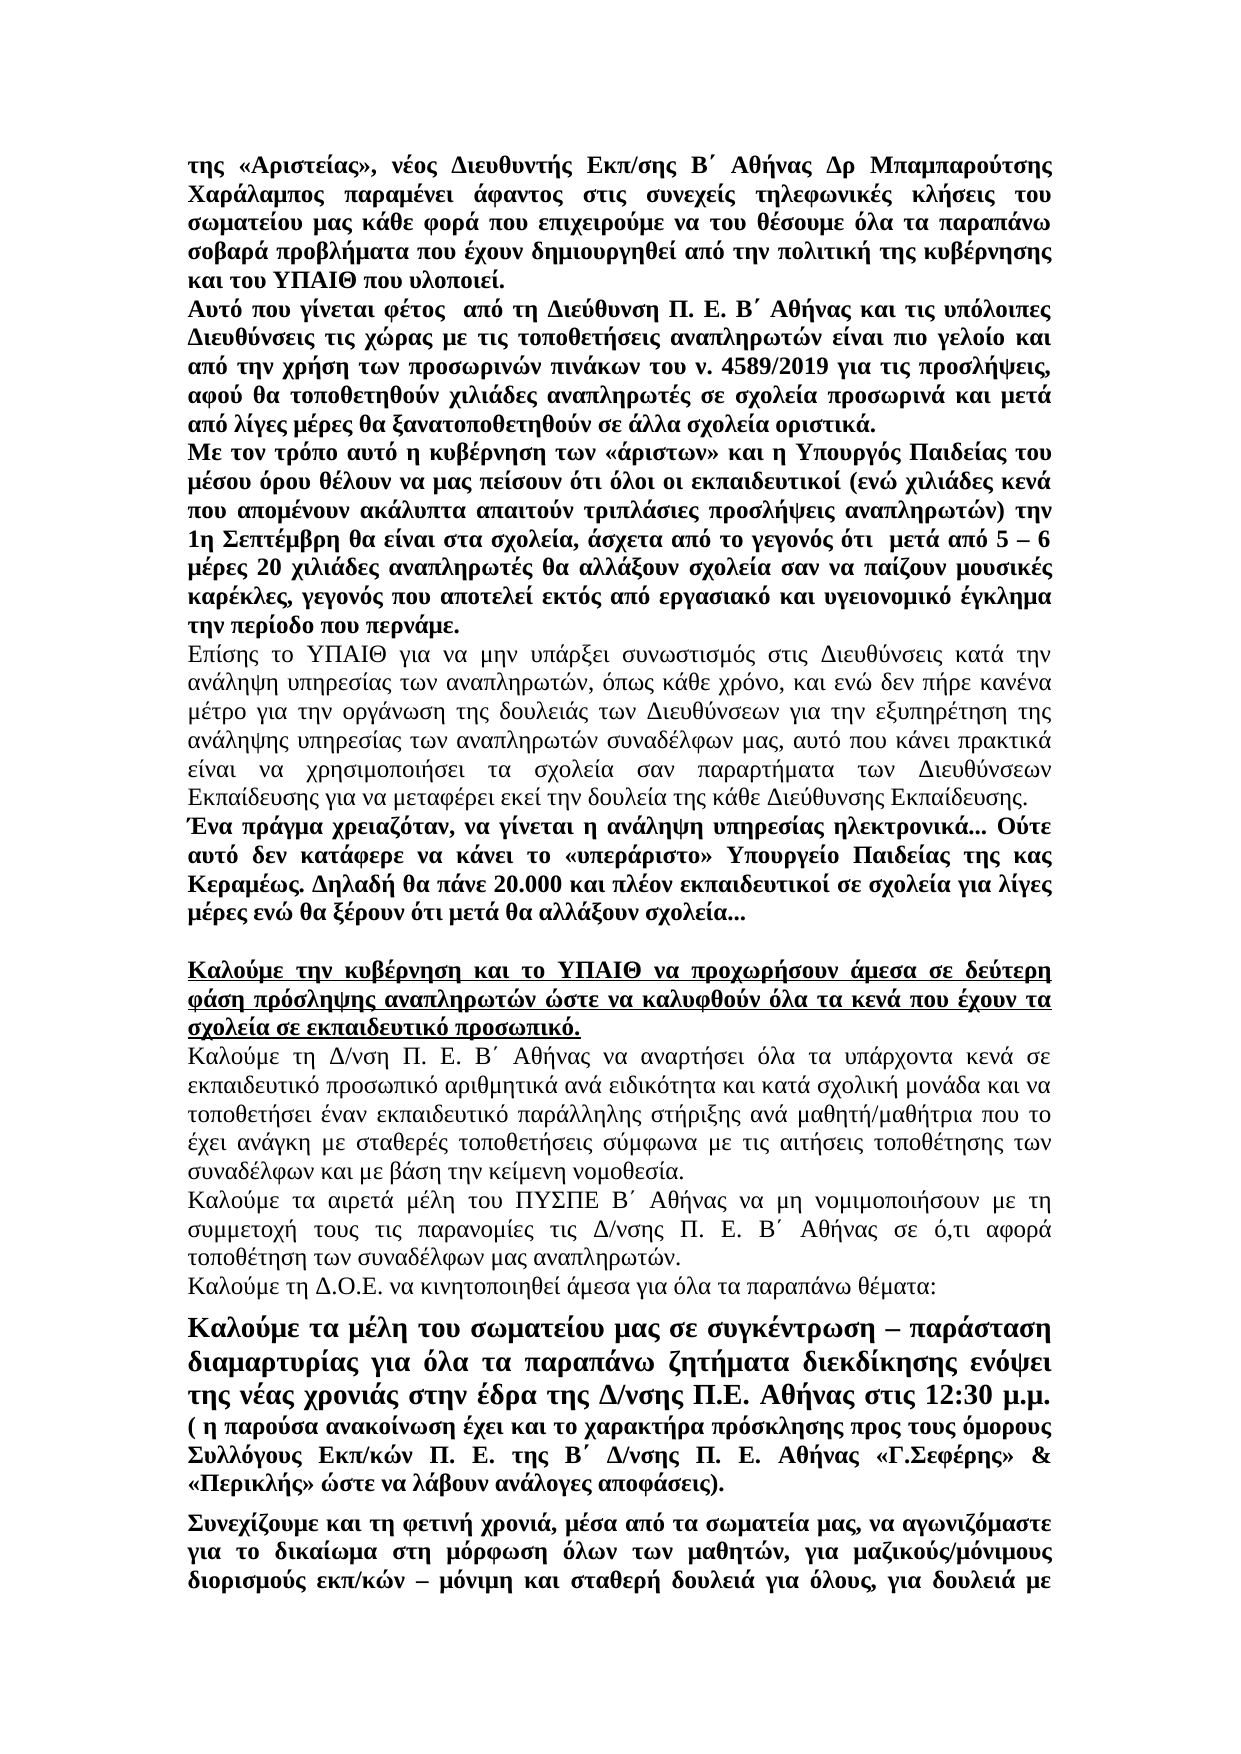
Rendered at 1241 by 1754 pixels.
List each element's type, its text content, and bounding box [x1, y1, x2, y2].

text Καλούμε τα αιρετά μέλη του ΠΥΣΠΕ Β΄ Αθήνας να μη νομιμοποιήσουν με τη συμμετοχή τους τις παρανομίες τις Δ/νσης Π. Ε. Β΄ Αθήνας σε ό,τι αφορά τοποθέτηση των συναδέλφων μας αναπληρωτών. [187, 1185, 1053, 1271]
text Καλούμε τη Δ/νση Π. Ε. Β΄ Αθήνας να αναρτήσει όλα τα υπάρχοντα κενά σε εκπαιδευτικό προσωπικό αριθμητικά ανά ειδικότητα και κατά σχολική μονάδα και να τοποθετήσει έναν εκπαιδευτικό παράλληλης στήριξης ανά μαθητή/μαθήτρια που το έχει ανάγκη με σταθερές τοποθετήσεις σύμφωνα με τις αιτήσεις τοποθέτησης των συναδέλφων και με βάση την κείμενη νομοθεσία. [187, 1041, 1053, 1185]
text Αυτό που γίνεται φέτος από τη Διεύθυνση Π. Ε. Β΄ Αθήνας και τις υπόλοιπες Διευθύνσεις τις χώρας με τις τοποθετήσεις αναπληρωτών είναι πιο γελοίο και από την χρήση των προσωρινών πινάκων του ν. 4589/2019 για τις προσλήψεις, αφού θα τοποθετηθούν χιλιάδες αναπληρωτές σε σχολεία προσωρινά και μετά από λίγες μέρες θα ξανατοποθετηθούν σε άλλα σχολεία οριστικά. [187, 294, 1053, 437]
text Ένα πράγμα χρειαζόταν, να γίνεται η ανάληψη υπηρεσίας ηλεκτρονικά... Ούτε αυτό δεν κατάφερε να κάνει το «υπεράριστο» Υπουργείο Παιδείας της κας Κεραμέως. Δηλαδή θα πάνε 20.000 και πλέον εκπαιδευτικοί σε σχολεία για λίγες μέρες ενώ θα ξέρουν ότι μετά θα αλλάξουν σχολεία... [187, 811, 1053, 926]
text Επίσης το ΥΠΑΙΘ για να μην υπάρξει συνωστισμός στις Διευθύνσεις κατά την ανάληψη υπηρεσίας των αναπληρωτών, όπως κάθε χρόνο, και ενώ δεν πήρε κανένα μέτρο για την οργάνωση της δουλειάς των Διευθύνσεων για την εξυπηρέτηση της ανάληψης υπηρεσίας των αναπληρωτών συναδέλφων μας, αυτό που κάνει πρακτικά είναι να χρησιμοποιήσει τα σχολεία σαν παραρτήματα των Διευθύνσεων Εκπαίδευσης για να μεταφέρει εκεί την δουλεία της κάθε Διεύθυνσης Εκπαίδευσης. [187, 639, 1053, 811]
text Καλούμε τη Δ.Ο.Ε. να κινητοποιηθεί άμεσα για όλα τα παραπάνω θέματα: [187, 1271, 1053, 1300]
text της «Αριστείας», νέος Διευθυντής Εκπ/σης Β΄ Αθήνας Δρ Μπαμπαρούτσης Χαράλαμπος παραμένει άφαντος στις συνεχείς τηλεφωνικές κλήσεις του σωματείου μας κάθε φορά που επιχειρούμε να του θέσουμε όλα τα παραπάνω σοβαρά προβλήματα που έχουν δημιουργηθεί από την πολιτική της κυβέρνησης και του ΥΠΑΙΘ που υλοποιεί. [187, 150, 1053, 294]
text Με τον τρόπο αυτό η κυβέρνηση των «άριστων» και η Υπουργός Παιδείας του μέσου όρου θέλουν να μας πείσουν ότι όλοι οι εκπαιδευτικοί (ενώ χιλιάδες κενά που απομένουν ακάλυπτα απαιτούν τριπλάσιες προσλήψεις αναπληρωτών) την 1η Σεπτέμβρη θα είναι στα σχολεία, άσχετα από το γεγονός ότι μετά από 5 – 6 μέρες 20 χιλιάδες αναπληρωτές θα αλλάξουν σχολεία σαν να παίζουν μουσικές καρέκλες, γεγονός που αποτελεί εκτός από εργασιακό και υγειονομικό έγκλημα την περίοδο που περνάμε. [187, 437, 1053, 639]
text Καλούμε τα μέλη του σωματείου μας σε συγκέντρωση – παράσταση διαμαρτυρίας για όλα τα παραπάνω ζητήματα διεκδίκησης ενόψει της νέας χρονιάς στην έδρα της Δ/νσης Π.Ε. Αθήνας στις 12:30 μ.μ. ( η παρούσα ανακοίνωση έχει και το χαρακτήρα πρόσκλησης προς τους όμορους Συλλόγους Εκπ/κών Π. Ε. της Β΄ Δ/νσης Π. Ε. Αθήνας «Γ.Σεφέρης» & «Περικλής» ώστε να λάβουν ανάλογες αποφάσεις). [187, 1310, 1053, 1497]
text Συνεχίζουμε και τη φετινή χρονιά, μέσα από τα σωματεία μας, να αγωνιζόμαστε για το δικαίωμα στη μόρφωση όλων των μαθητών, για μαζικούς/μόνιμους διορισμούς εκπ/κών – μόνιμη και σταθερή δουλειά για όλους, για δουλειά με [187, 1508, 1053, 1594]
text Καλούμε την κυβέρνηση και το ΥΠΑΙΘ να προχωρήσουν άμεσα σε δεύτερη φάση πρόσληψης αναπληρωτών ώστε να καλυφθούν όλα τα κενά που έχουν τα σχολεία σε εκπαιδευτικό προσωπικό. [187, 955, 1053, 1041]
